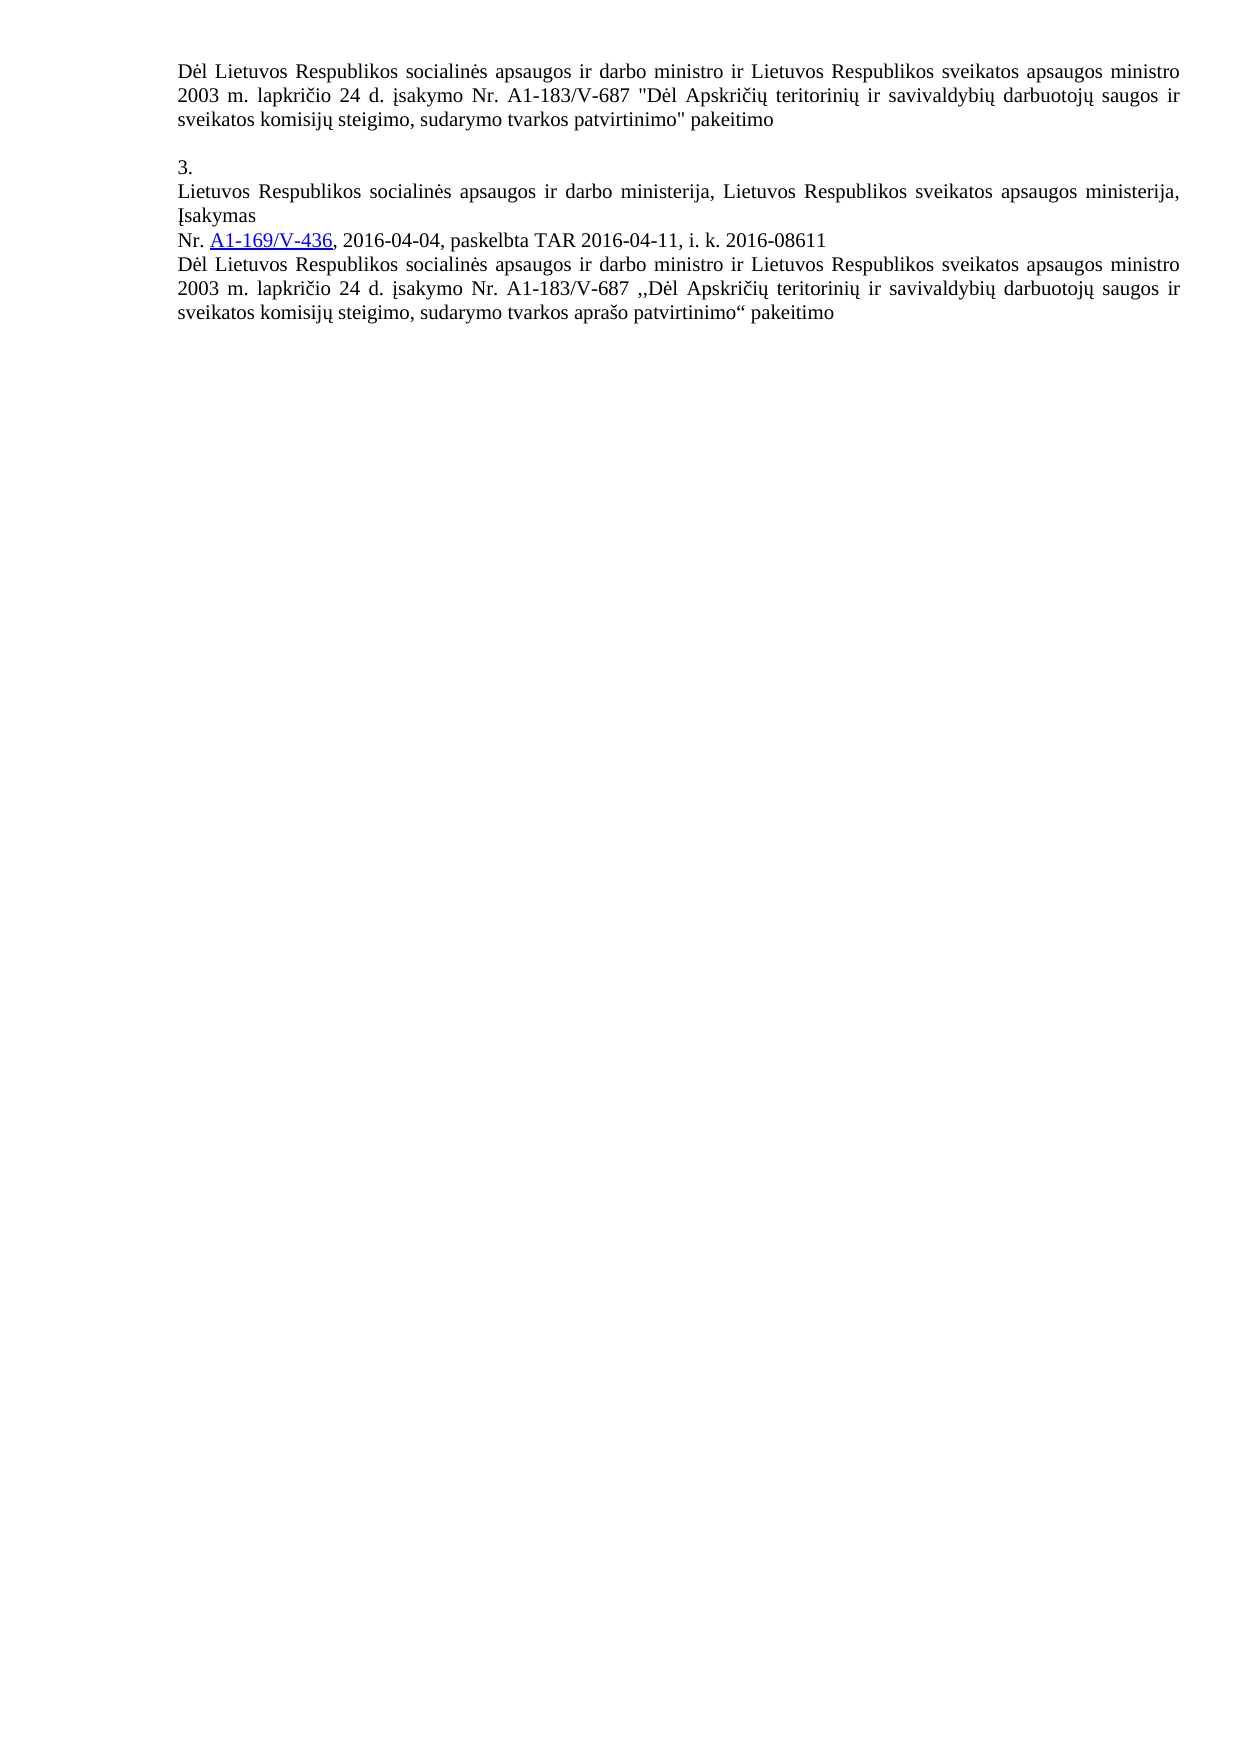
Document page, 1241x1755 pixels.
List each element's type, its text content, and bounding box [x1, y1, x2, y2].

text Dėl Lietuvos Respublikos socialinės apsaugos ir darbo ministro ir Lietuvos Respublikos sveikatos apsaugos ministro 2003 m. lapkričio 24 d. įsakymo Nr. A1-183/V-687 "Dėl Apskričių teritorinių ir savivaldybių darbuotojų saugos ir sveikatos komisijų steigimo, sudarymo tvarkos patvirtinimo" pakeitimo [177, 59, 1181, 131]
text Dėl Lietuvos Respublikos socialinės apsaugos ir darbo ministro ir Lietuvos Respublikos sveikatos apsaugos ministro 2003 m. lapkričio 24 d. įsakymo Nr. A1-183/V-687 ,,Dėl Apskričių teritorinių ir savivaldybių darbuotojų saugos ir sveikatos komisijų steigimo, sudarymo tvarkos aprašo patvirtinimo“ pakeitimo [177, 252, 1181, 324]
text 3. [177, 155, 1181, 179]
text Lietuvos Respublikos socialinės apsaugos ir darbo ministerija, Lietuvos Respublikos sveikatos apsaugos ministerija, Įsakymas [177, 179, 1181, 227]
text Nr. A1-169/V-436, 2016-04-04, paskelbta TAR 2016-04-11, i. k. 2016-08611 [177, 227, 1181, 252]
